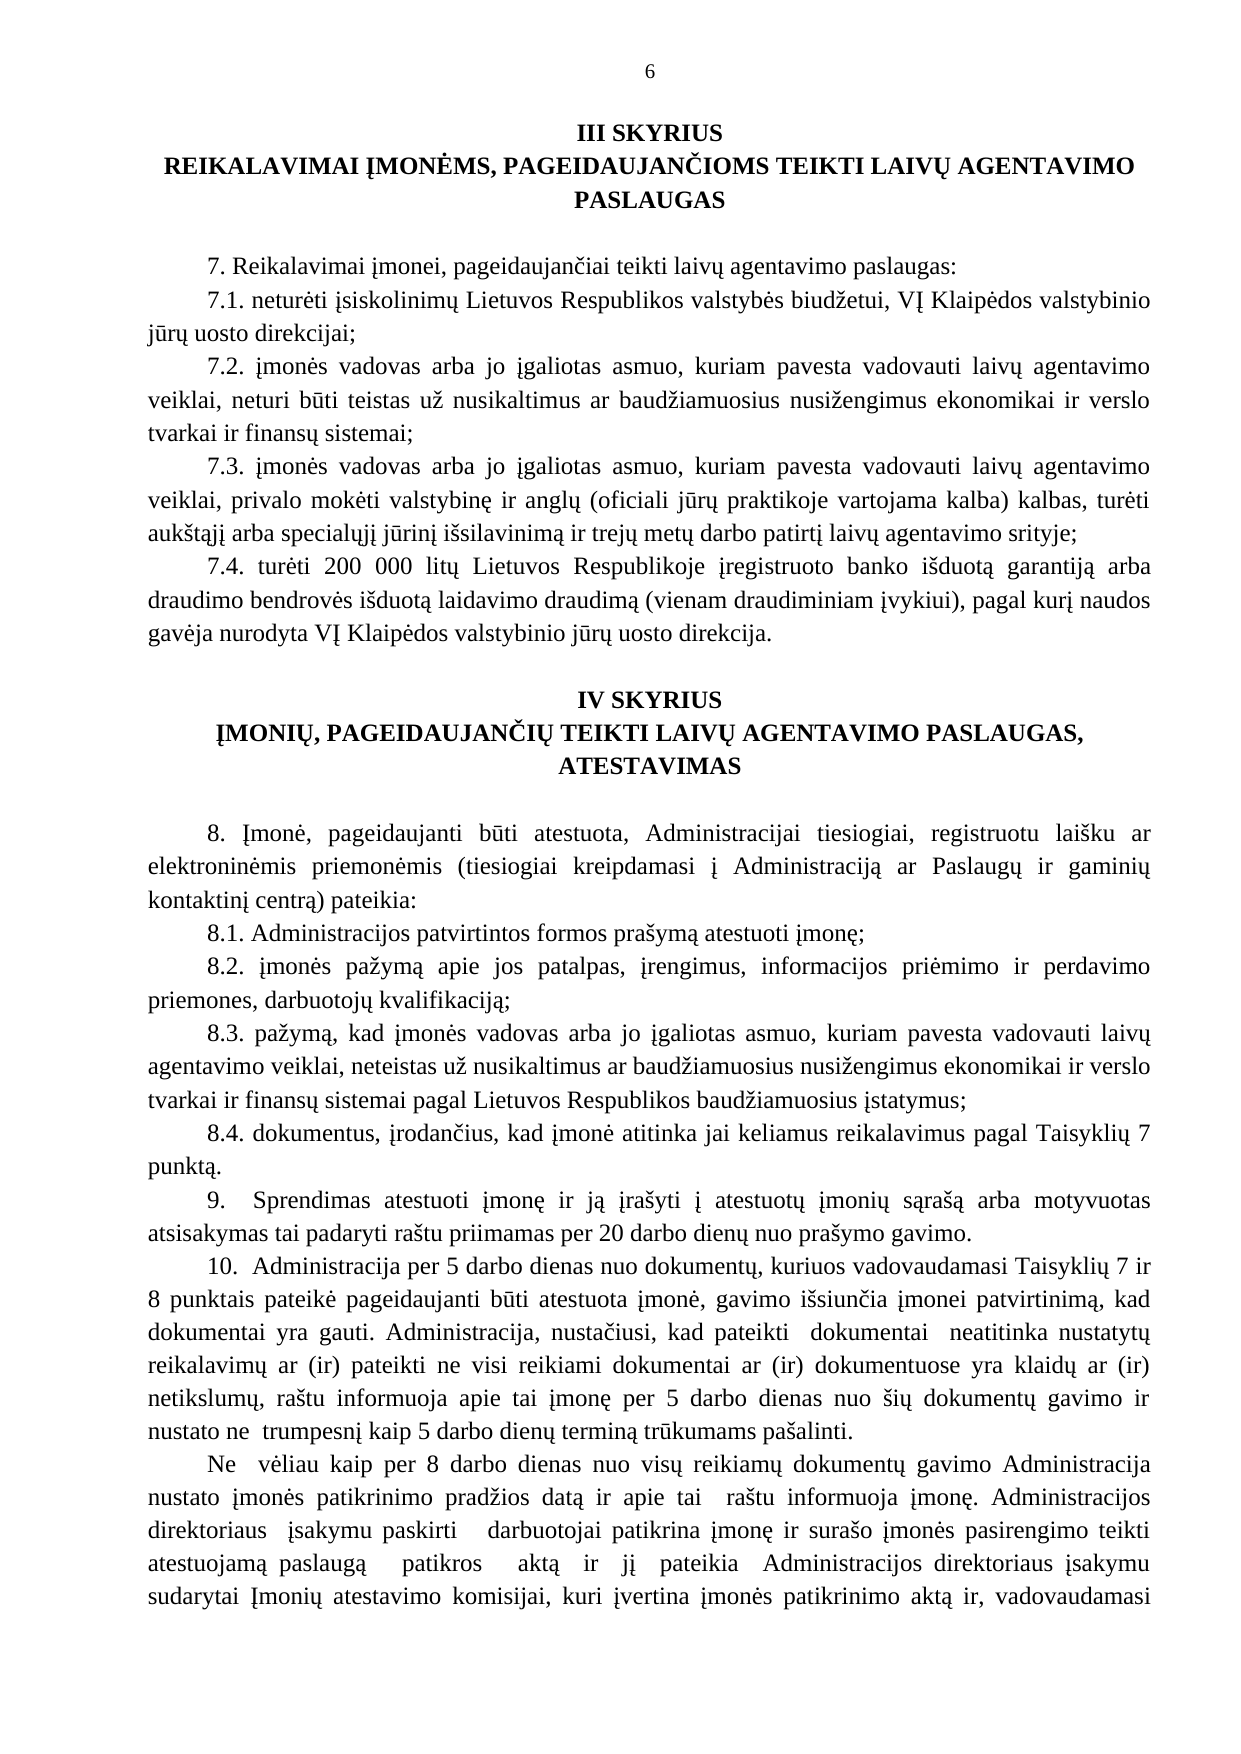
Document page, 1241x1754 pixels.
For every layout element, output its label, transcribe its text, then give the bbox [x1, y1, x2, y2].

text Ne vėliau kaip per 8 darbo dienas nuo visų reikiamų dokumentų gavimo Administracija nustato įmonės patikrinimo pradžios datą ir apie tai raštu informuoja įmonę. Administracijos direktoriaus įsakymu paskirti darbuotojai patikrina įmonę ir surašo įmonės pasirengimo teikti atestuojamą paslaugą patikros aktą ir jį pateikia Administracijos direktoriaus įsakymu sudarytai Įmonių atestavimo komisijai, kuri įvertina įmonės patikrinimo aktą ir, vadovaudamasi [148, 1449, 1152, 1610]
text 7.2. įmonės vadovas arba jo įgaliotas asmuo, kuriam pavesta vadovauti laivų agentavimo veiklai, neturi būti teistas už nusikaltimus ar baudžiamuosius nusižengimus ekonomikai ir verslo tvarkai ir finansų sistemai; [148, 351, 1152, 447]
text 7.4. turėti 200 000 litų Lietuvos Respublikoje įregistruoto banko išduotą garantiją arba draudimo bendrovės išduotą laidavimo draudimą (vienam draudiminiam įvykiui), pagal kurį naudos gavėja nurodyta VĮ Klaipėdos valstybinio jūrų uosto direkcija. [148, 551, 1152, 647]
text IV SKYRIUS [148, 685, 1152, 713]
text 9. Sprendimas atestuoti įmonę ir ją įrašyti į atestuotų įmonių sąrašą arba motyvuotas atsisakymas tai padaryti raštu priimamas per 20 darbo dienų nuo prašymo gavimo. [148, 1185, 1152, 1247]
text 8.3. pažymą, kad įmonės vadovas arba jo įgaliotas asmuo, kuriam pavesta vadovauti laivų agentavimo veiklai, neteistas už nusikaltimus ar baudžiamuosius nusižengimus ekonomikai ir verslo tvarkai ir finansų sistemai pagal Lietuvos Respublikos baudžiamuosius įstatymus; [148, 1018, 1152, 1113]
text 7. Reikalavimai įmonei, pageidaujančiai teikti laivų agentavimo paslaugas: [148, 251, 1152, 280]
text 8.2. įmonės pažymą apie jos patalpas, įrengimus, informacijos priėmimo ir perdavimo priemones, darbuotojų kvalifikaciją; [148, 951, 1152, 1013]
text 8.4. dokumentus, įrodančius, kad įmonė atitinka jai keliamus reikalavimus pagal Taisyklių 7 punktą. [148, 1118, 1152, 1180]
text 7.3. įmonės vadovas arba jo įgaliotas asmuo, kuriam pavesta vadovauti laivų agentavimo veiklai, privalo mokėti valstybinę ir anglų (oficiali jūrų praktikoje vartojama kalba) kalbas, turėti aukštąjį arba specialųjį jūrinį išsilavinimą ir trejų metų darbo patirtį laivų agentavimo srityje; [148, 451, 1152, 547]
text 8. Įmonė, pageidaujanti būti atestuota, Administracijai tiesiogiai, registruotu laišku ar elektroninėmis priemonėmis (tiesiogiai kreipdamasi į Administraciją ar Paslaugų ir gaminių kontaktinį centrą) pateikia: [148, 818, 1152, 913]
text 8.1. Administracijos patvirtintos formos prašymą atestuoti įmonę; [148, 918, 1152, 947]
text ĮMONIŲ, PAGEIDAUJANČIŲ TEIKTI LAIVŲ AGENTAVIMO PASLAUGAS, ATESTAVIMAS [148, 718, 1152, 780]
text III SKYRIUS [148, 118, 1152, 147]
text REIKALAVIMAI ĮMONĖMS, PAGEIDAUJANČIOMS TEIKTI LAIVŲ AGENTAVIMO PASLAUGAS [148, 151, 1152, 213]
text 10. Administracija per 5 darbo dienas nuo dokumentų, kuriuos vadovaudamasi Taisyklių 7 ir 8 punktais pateikė pageidaujanti būti atestuota įmonė, gavimo išsiunčia įmonei patvirtinimą, kad dokumentai yra gauti. Administracija, nustačiusi, kad pateikti dokumentai neatitinka nustatytų reikalavimų ar (ir) pateikti ne visi reikiami dokumentai ar (ir) dokumentuose yra klaidų ar (ir) netikslumų, raštu informuoja apie tai įmonę per 5 darbo dienas nuo šių dokumentų gavimo ir nustato ne trumpesnį kaip 5 darbo dienų terminą trūkumams pašalinti. [148, 1251, 1152, 1445]
text 7.1. neturėti įsiskolinimų Lietuvos Respublikos valstybės biudžetui, VĮ Klaipėdos valstybinio jūrų uosto direkcijai; [148, 285, 1152, 347]
